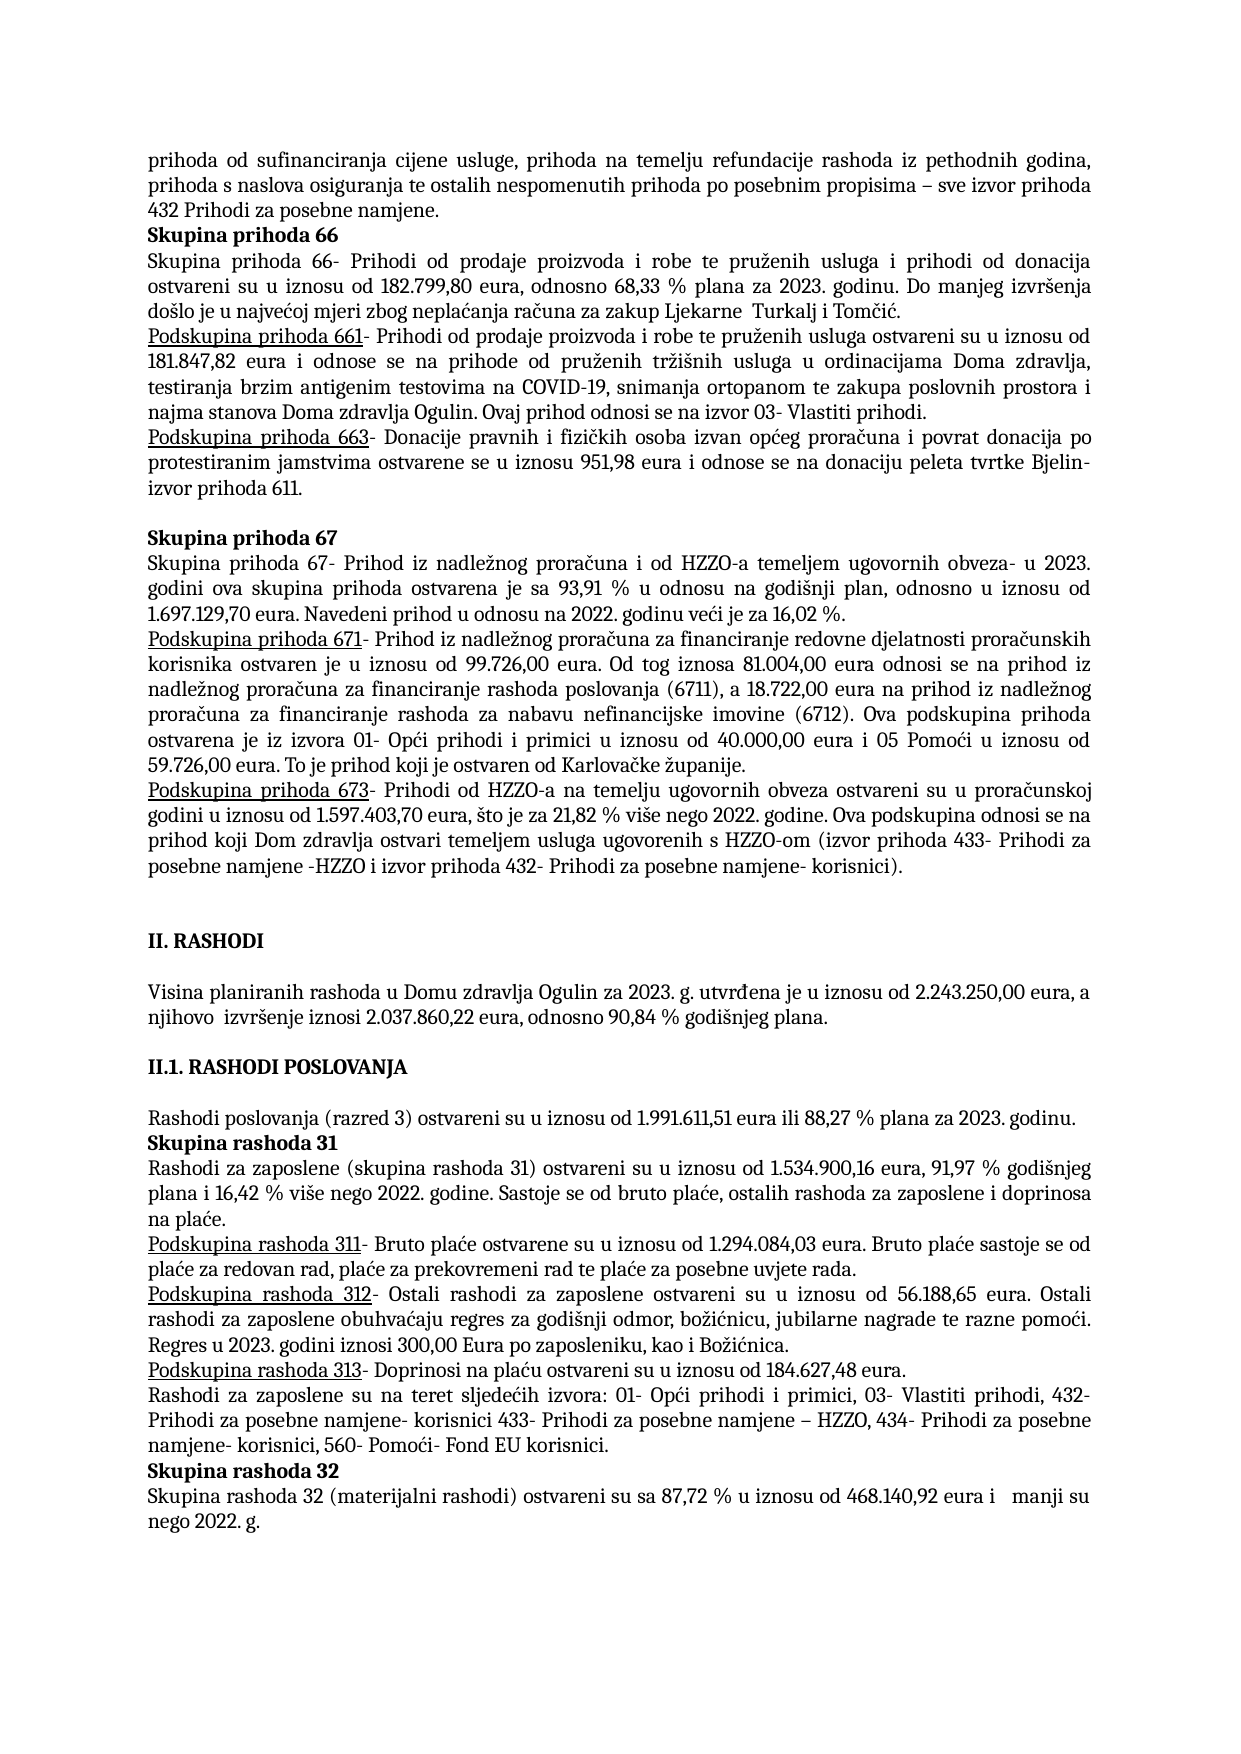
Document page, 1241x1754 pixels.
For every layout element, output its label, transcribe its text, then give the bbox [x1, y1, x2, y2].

text prihoda od sufinanciranja cijene usluge, prihoda na temelju refundacije rashoda iz pethodnih godina, prihoda s naslova osiguranja te ostalih nespomenutih prihoda po posebnim propisima – sve izvor prihoda 432 Prihodi za posebne namjene. [148, 148, 1093, 223]
text Skupina rashoda 31 [148, 1131, 1093, 1156]
text Skupina rashoda 32 (materijalni rashodi) ostvareni su sa 87,72 % u iznosu od 468.140,92 eura i manji su nego 2022. g. [148, 1484, 1093, 1534]
text Podskupina prihoda 661- Prihodi od prodaje proizvoda i robe te pruženih usluga ostvareni su u iznosu od 181.847,82 eura i odnose se na prihode od pruženih tržišnih usluga u ordinacijama Doma zdravlja, testiranja brzim antigenim testovima na COVID-19, snimanja ortopanom te zakupa poslovnih prostora i najma stanova Doma zdravlja Ogulin. Ovaj prihod odnosi se na izvor 03- Vlastiti prihodi. [148, 324, 1093, 425]
text Podskupina prihoda 673- Prihodi od HZZO-a na temelju ugovornih obveza ostvareni su u proračunskoj godini u iznosu od 1.597.403,70 eura, što je za 21,82 % više nego 2022. godine. Ova podskupina odnosi se na prihod koji Dom zdravlja ostvari temeljem usluga ugovorenih s HZZO-om (izvor prihoda 433- Prihodi za posebne namjene -HZZO i izvor prihoda 432- Prihodi za posebne namjene- korisnici). [148, 778, 1093, 879]
text II. RASHODI [148, 929, 1093, 954]
text Podskupina rashoda 313- Doprinosi na plaću ostvareni su u iznosu od 184.627,48 eura. [148, 1358, 1093, 1383]
text Podskupina prihoda 671- Prihod iz nadležnog proračuna za financiranje redovne djelatnosti proračunskih korisnika ostvaren je u iznosu od 99.726,00 eura. Od tog iznosa 81.004,00 eura odnosi se na prihod iz nadležnog proračuna za financiranje rashoda poslovanja (6711), a 18.722,00 eura na prihod iz nadležnog proračuna za financiranje rashoda za nabavu nefinancijske imovine (6712). Ova podskupina prihoda ostvarena je iz izvora 01- Opći prihodi i primici u iznosu od 40.000,00 eura i 05 Pomoći u iznosu od 59.726,00 eura. To je prihod koji je ostvaren od Karlovačke županije. [148, 627, 1093, 778]
text Skupina prihoda 66- Prihodi od prodaje proizvoda i robe te pruženih usluga i prihodi od donacija ostvareni su u iznosu od 182.799,80 eura, odnosno 68,33 % plana za 2023. godinu. Do manjeg izvršenja došlo je u najvećoj mjeri zbog neplaćanja računa za zakup Ljekarne Turkalj i Tomčić. [148, 248, 1093, 324]
text Podskupina rashoda 311- Bruto plaće ostvarene su u iznosu od 1.294.084,03 eura. Bruto plaće sastoje se od plaće za redovan rad, plaće za prekovremeni rad te plaće za posebne uvjete rada. [148, 1232, 1093, 1282]
text Podskupina rashoda 312- Ostali rashodi za zaposlene ostvareni su u iznosu od 56.188,65 eura. Ostali rashodi za zaposlene obuhvaćaju regres za godišnji odmor, božićnicu, jubilarne nagrade te razne pomoći. Regres u 2023. godini iznosi 300,00 Eura po zaposleniku, kao i Božićnica. [148, 1282, 1093, 1358]
text II.1. RASHODI POSLOVANJA [148, 1055, 1093, 1080]
text Skupina prihoda 67- Prihod iz nadležnog proračuna i od HZZO-a temeljem ugovornih obveza- u 2023. godini ova skupina prihoda ostvarena je sa 93,91 % u odnosu na godišnji plan, odnosno u iznosu od 1.697.129,70 eura. Navedeni prihod u odnosu na 2022. godinu veći je za 16,02 %. [148, 551, 1093, 627]
text Rashodi za zaposlene su na teret sljedećih izvora: 01- Opći prihodi i primici, 03- Vlastiti prihodi, 432- Prihodi za posebne namjene- korisnici 433- Prihodi za posebne namjene – HZZO, 434- Prihodi za posebne namjene- korisnici, 560- Pomoći- Fond EU korisnici. [148, 1383, 1093, 1458]
text Rashodi poslovanja (razred 3) ostvareni su u iznosu od 1.991.611,51 eura ili 88,27 % plana za 2023. godinu. [148, 1106, 1093, 1131]
text Visina planiranih rashoda u Domu zdravlja Ogulin za 2023. g. utvrđena je u iznosu od 2.243.250,00 eura, a njihovo izvršenje iznosi 2.037.860,22 eura, odnosno 90,84 % godišnjeg plana. [148, 979, 1093, 1030]
text Rashodi za zaposlene (skupina rashoda 31) ostvareni su u iznosu od 1.534.900,16 eura, 91,97 % godišnjeg plana i 16,42 % više nego 2022. godine. Sastoje se od bruto plaće, ostalih rashoda za zaposlene i doprinosa na plaće. [148, 1156, 1093, 1232]
text Skupina prihoda 67 [148, 526, 1093, 551]
text Podskupina prihoda 663- Donacije pravnih i fizičkih osoba izvan općeg proračuna i povrat donacija po protestiranim jamstvima ostvarene se u iznosu 951,98 eura i odnose se na donaciju peleta tvrtke Bjelin- izvor prihoda 611. [148, 425, 1093, 501]
text Skupina rashoda 32 [148, 1458, 1093, 1484]
text Skupina prihoda 66 [148, 223, 1093, 248]
